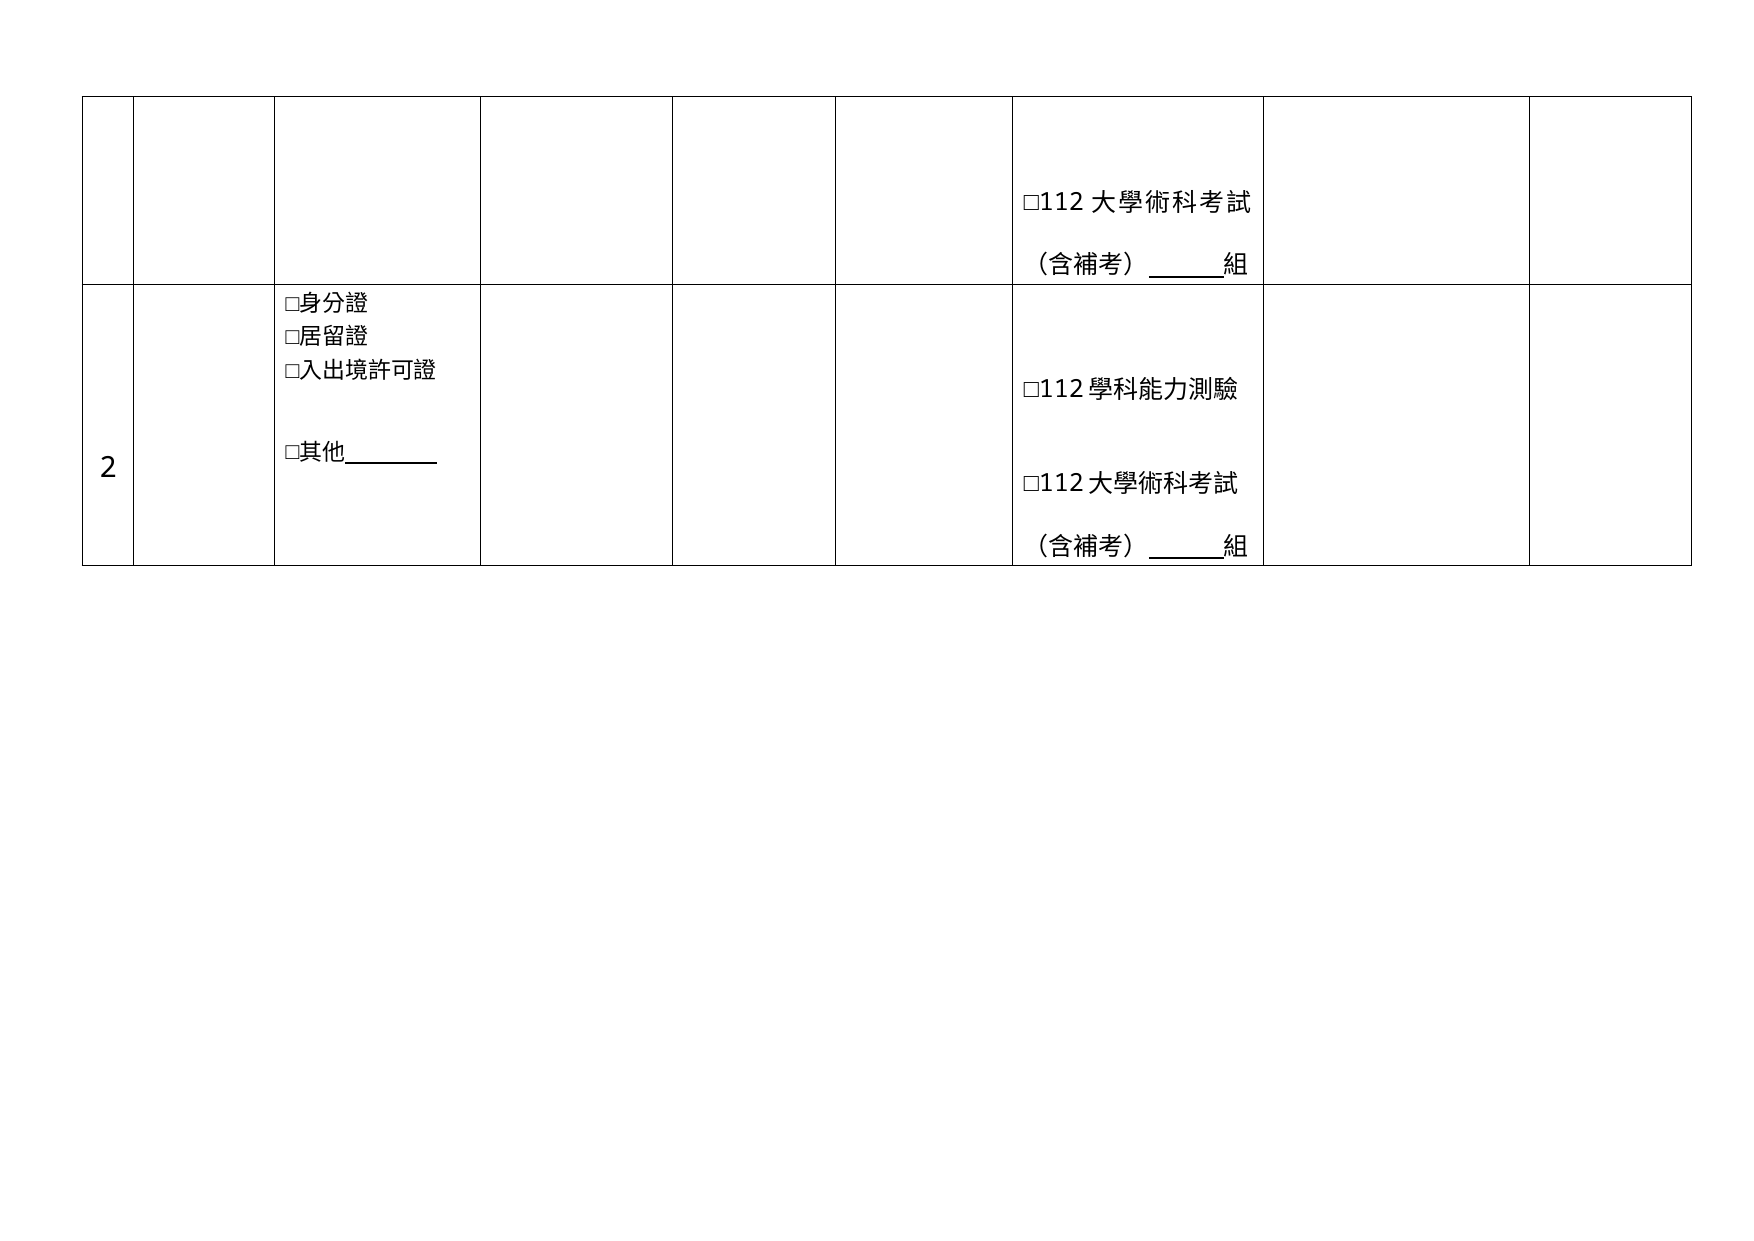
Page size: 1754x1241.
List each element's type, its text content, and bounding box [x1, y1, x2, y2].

table_cell [134, 97, 274, 284]
table_cell [1530, 285, 1691, 565]
table_cell [1264, 97, 1529, 284]
table_cell [1264, 285, 1529, 565]
table_cell [836, 97, 1012, 284]
table_cell [275, 97, 480, 284]
table_cell □身分證 □居留證 □入出境許可證 □其他 [275, 285, 480, 565]
table_cell [134, 285, 274, 565]
table_cell [83, 97, 133, 284]
table_cell [1530, 97, 1691, 284]
table_cell [673, 97, 835, 284]
table_cell [481, 97, 672, 284]
table_cell [836, 285, 1012, 565]
table_cell □112學科能力測驗 □112大學術科考試（含補考） 組 [1013, 285, 1263, 565]
table_cell □112大學術科考試（含補考） 組 [1013, 97, 1263, 284]
table_cell [673, 285, 835, 565]
table_cell 2 [83, 285, 133, 565]
table_cell [481, 285, 672, 565]
